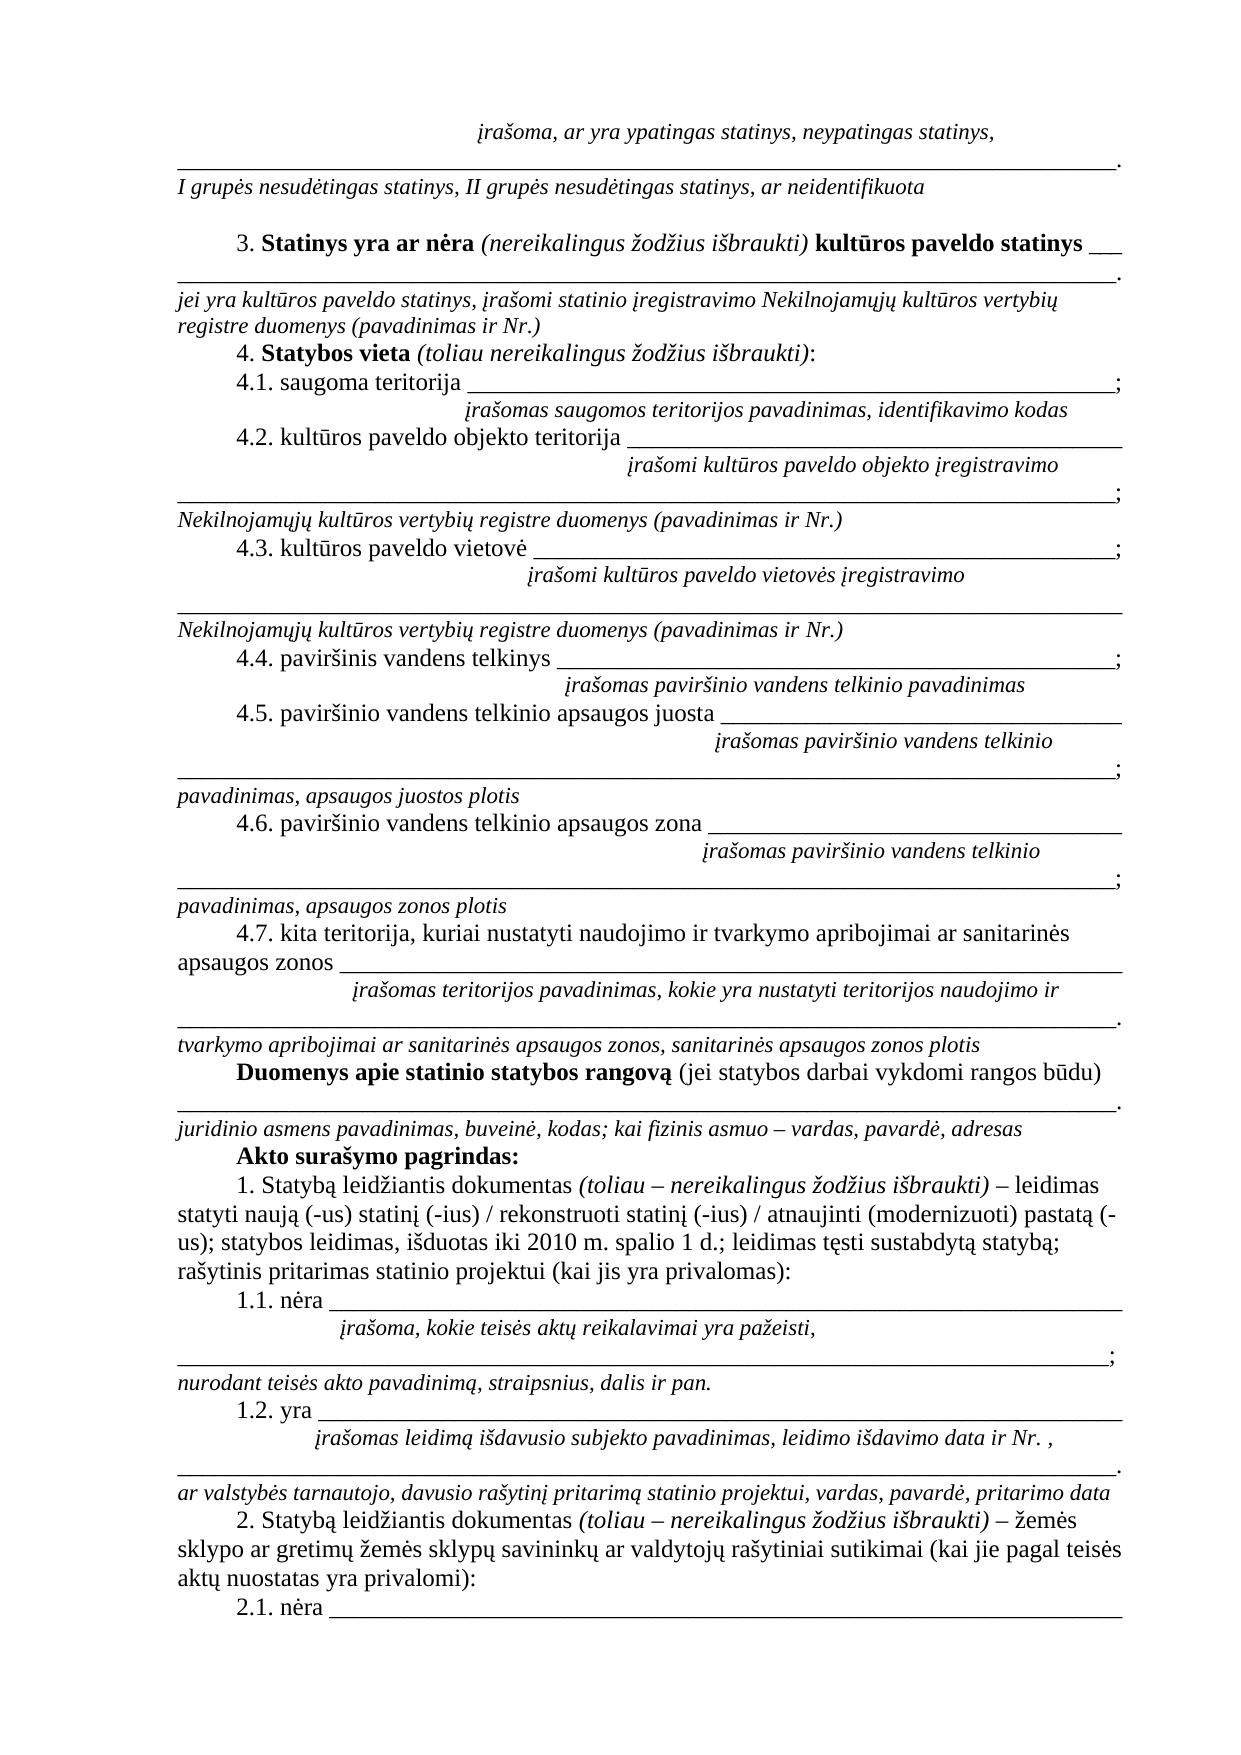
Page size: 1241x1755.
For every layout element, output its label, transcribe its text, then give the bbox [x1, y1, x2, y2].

text 1. Statybą leidžiantis dokumentas (toliau – nereikalingus žodžius išbraukti) – leidimas statyti naują (-us) statinį (-ius) / rekonstruoti statinį (-ius) / atnaujinti (modernizuoti) pastatą (-us); statybos leidimas, išduotas iki 2010 m. spalio 1 d.; leidimas tęsti sustabdytą statybą; rašytinis pritarimas statinio projektui (kai jis yra privalomas): [177, 1170, 1122, 1285]
text Nekilnojamųjų kultūros vertybių registre duomenys (pavadinimas ir Nr.) [177, 616, 1122, 643]
text įrašomas paviršinio vandens telkinio pavadinimas [565, 672, 1122, 698]
text _ [177, 588, 1122, 613]
text 2.1. nėra [177, 1592, 1122, 1620]
text _ . [177, 1002, 1122, 1031]
text _ . [177, 257, 1122, 286]
text tvarkymo apribojimai ar sanitarinės apsaugos zonos, sanitarinės apsaugos zonos plotis [177, 1031, 1122, 1057]
text nurodant teisės akto pavadinimą, straipsnius, dalis ir pan. [177, 1369, 1122, 1395]
text _ ; [177, 753, 1122, 782]
text 1.2. yra [177, 1395, 1122, 1424]
text įrašomi kultūros paveldo objekto įregistravimo [627, 451, 1122, 477]
text _ ; [177, 1340, 1122, 1369]
text pavadinimas, apsaugos zonos plotis [177, 892, 1122, 918]
text 1.1. nėra [177, 1285, 1122, 1314]
text Nekilnojamųjų kultūros vertybių registre duomenys (pavadinimas ir Nr.) [177, 506, 1122, 533]
text _ . [177, 144, 1122, 173]
text 4. Statybos vieta (toliau nereikalingus žodžius išbraukti): [177, 338, 1122, 367]
text _ ; [177, 477, 1122, 506]
text Akto surašymo pagrindas: [177, 1141, 1122, 1170]
text Duomenys apie statinio statybos rangovą (jei statybos darbai vykdomi rangos būdu) [177, 1057, 1122, 1086]
text įrašomi kultūros paveldo vietovės įregistravimo [527, 561, 1122, 588]
text įrašomas teritorijos pavadinimas, kokie yra nustatyti teritorijos naudojimo ir [352, 976, 1122, 1002]
text _ . [177, 1086, 1122, 1115]
text 4.4. paviršinis vandens telkinys ; [177, 643, 1122, 672]
text įrašomas saugomos teritorijos pavadinimas, identifikavimo kodas [465, 396, 1122, 422]
text 4.6. paviršinio vandens telkinio apsaugos zona [177, 808, 1122, 837]
text jei yra kultūros paveldo statinys, įrašomi statinio įregistravimo Nekilnojamųjų kultūros vertybių registre duomenys (pavadinimas ir Nr.) [177, 286, 1122, 338]
text juridinio asmens pavadinimas, buveinė, kodas; kai fizinis asmuo – vardas, pavardė, adresas [177, 1115, 1122, 1141]
text įrašoma, kokie teisės aktų reikalavimai yra pažeisti, [340, 1314, 1122, 1340]
text 4.5. paviršinio vandens telkinio apsaugos juosta [177, 698, 1122, 727]
text 2. Statybą leidžiantis dokumentas (toliau – nereikalingus žodžius išbraukti) – žemės sklypo ar gretimų žemės sklypų savininkų ar valdytojų rašytiniai sutikimai (kai jie pagal teisės aktų nuostatas yra privalomi): [177, 1505, 1122, 1592]
text I grupės nesudėtingas statinys, II grupės nesudėtingas statinys, ar neidentifikuota [177, 173, 1122, 199]
text 4.2. kultūros paveldo objekto teritorija [177, 422, 1122, 451]
text įrašoma, ar yra ypatingas statinys, neypatingas statinys, [477, 118, 1122, 144]
text 3. Statinys yra ar nėra (nereikalingus žodžius išbraukti) kultūros paveldo statinys [177, 228, 1122, 257]
text įrašomas leidimą išdavusio subjekto pavadinimas, leidimo išdavimo data ir Nr. , [315, 1424, 1122, 1450]
text _ . [177, 1450, 1122, 1479]
text įrašomas paviršinio vandens telkinio [702, 837, 1122, 863]
text pavadinimas, apsaugos juostos plotis [177, 782, 1122, 808]
text 4.3. kultūros paveldo vietovė ; [177, 533, 1122, 561]
text ar valstybės tarnautojo, davusio rašytinį pritarimą statinio projektui, vardas, pavardė, pritarimo data [177, 1479, 1122, 1505]
text _ ; [177, 863, 1122, 892]
text įrašomas paviršinio vandens telkinio [715, 727, 1122, 753]
text 4.7. kita teritorija, kuriai nustatyti naudojimo ir tvarkymo apribojimai ar sanitarinės apsaugos zonos [177, 918, 1122, 976]
text 4.1. saugoma teritorija ; [177, 367, 1122, 396]
